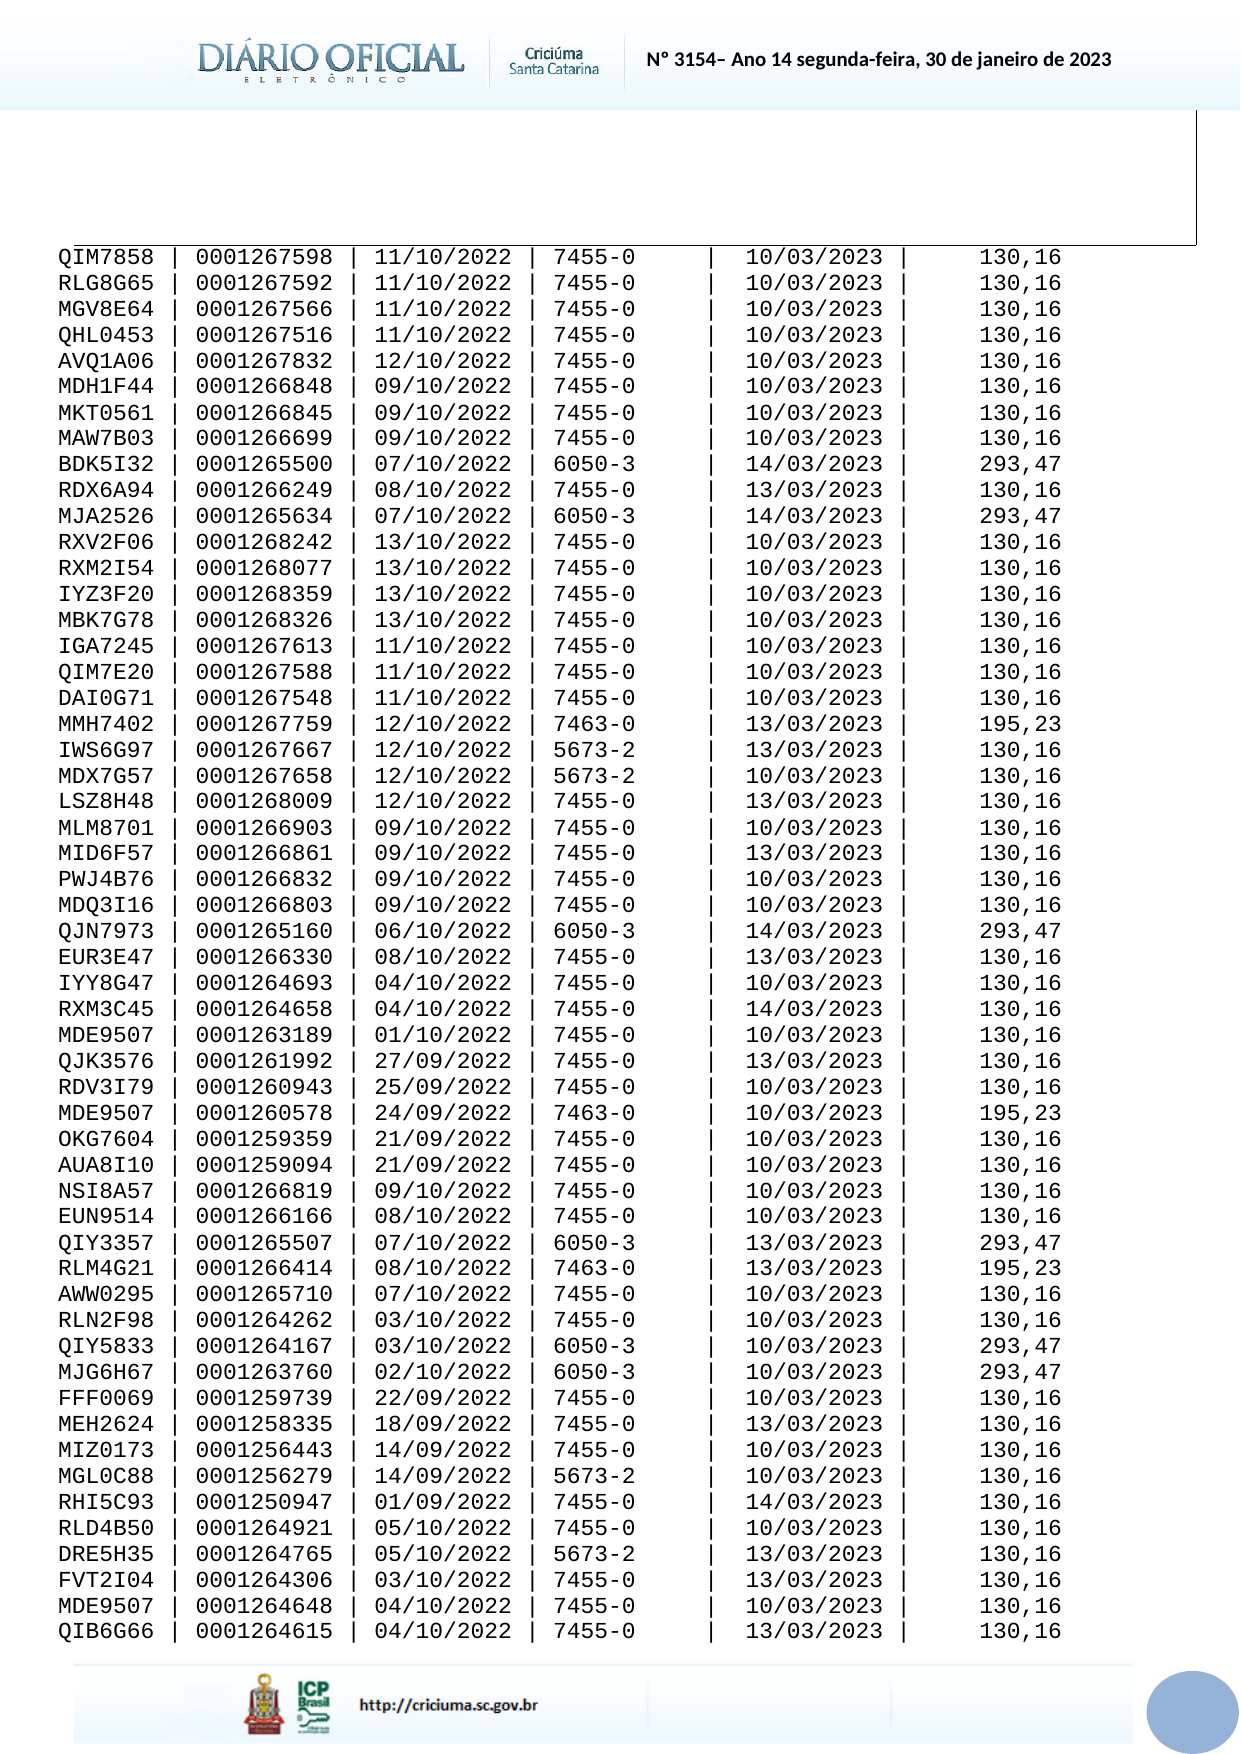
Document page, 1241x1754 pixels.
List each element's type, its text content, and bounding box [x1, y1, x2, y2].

text MBK7G78 | 0001268326 | 13/10/2022 | 7455-0 | 10/03/2023 | 130,16 [44, 608, 1196, 634]
text MDH1F44 | 0001266848 | 09/10/2022 | 7455-0 | 10/03/2023 | 130,16 [44, 375, 1196, 401]
text MDE9507 | 0001263189 | 01/10/2022 | 7455-0 | 10/03/2023 | 130,16 [44, 1023, 1196, 1049]
text AUA8I10 | 0001259094 | 21/09/2022 | 7455-0 | 10/03/2023 | 130,16 [44, 1153, 1196, 1179]
text MEH2624 | 0001258335 | 18/09/2022 | 7455-0 | 13/03/2023 | 130,16 [44, 1412, 1196, 1438]
text RXM2I54 | 0001268077 | 13/10/2022 | 7455-0 | 10/03/2023 | 130,16 [44, 556, 1196, 582]
text QIB6G66 | 0001264615 | 04/10/2022 | 7455-0 | 13/03/2023 | 130,16 [44, 1620, 1196, 1646]
text RHI5C93 | 0001250947 | 01/09/2022 | 7455-0 | 14/03/2023 | 130,16 [44, 1490, 1196, 1516]
text MIZ0173 | 0001256443 | 14/09/2022 | 7455-0 | 10/03/2023 | 130,16 [44, 1438, 1196, 1464]
text AVQ1A06 | 0001267832 | 12/10/2022 | 7455-0 | 10/03/2023 | 130,16 [44, 349, 1196, 375]
text MAW7B03 | 0001266699 | 09/10/2022 | 7455-0 | 10/03/2023 | 130,16 [44, 427, 1196, 453]
text RXV2F06 | 0001268242 | 13/10/2022 | 7455-0 | 10/03/2023 | 130,16 [44, 531, 1196, 556]
text MDQ3I16 | 0001266803 | 09/10/2022 | 7455-0 | 10/03/2023 | 130,16 [44, 894, 1196, 919]
text RDX6A94 | 0001266249 | 08/10/2022 | 7455-0 | 13/03/2023 | 130,16 [44, 479, 1196, 504]
text MJG6H67 | 0001263760 | 02/10/2022 | 6050-3 | 10/03/2023 | 293,47 [44, 1361, 1196, 1386]
text MJA2526 | 0001265634 | 07/10/2022 | 6050-3 | 14/03/2023 | 293,47 [44, 504, 1196, 531]
text PWJ4B76 | 0001266832 | 09/10/2022 | 7455-0 | 10/03/2023 | 130,16 [44, 868, 1196, 894]
text RLN2F98 | 0001264262 | 03/10/2022 | 7455-0 | 10/03/2023 | 130,16 [44, 1309, 1196, 1334]
text QJN7973 | 0001265160 | 06/10/2022 | 6050-3 | 14/03/2023 | 293,47 [44, 919, 1196, 946]
text LSZ8H48 | 0001268009 | 12/10/2022 | 7455-0 | 13/03/2023 | 130,16 [44, 790, 1196, 816]
text IGA7245 | 0001267613 | 11/10/2022 | 7455-0 | 10/03/2023 | 130,16 [44, 634, 1196, 660]
text FVT2I04 | 0001264306 | 03/10/2022 | 7455-0 | 13/03/2023 | 130,16 [44, 1568, 1196, 1594]
text RXM3C45 | 0001264658 | 04/10/2022 | 7455-0 | 14/03/2023 | 130,16 [44, 997, 1196, 1023]
text MKT0561 | 0001266845 | 09/10/2022 | 7455-0 | 10/03/2023 | 130,16 [44, 401, 1196, 427]
text MGV8E64 | 0001267566 | 11/10/2022 | 7455-0 | 10/03/2023 | 130,16 [44, 297, 1196, 323]
text DAI0G71 | 0001267548 | 11/10/2022 | 7455-0 | 10/03/2023 | 130,16 [44, 686, 1196, 712]
text QIY3357 | 0001265507 | 07/10/2022 | 6050-3 | 13/03/2023 | 293,47 [44, 1231, 1196, 1257]
text QIY5833 | 0001264167 | 03/10/2022 | 6050-3 | 10/03/2023 | 293,47 [44, 1334, 1196, 1361]
text NSI8A57 | 0001266819 | 09/10/2022 | 7455-0 | 10/03/2023 | 130,16 [44, 1179, 1196, 1205]
text IWS6G97 | 0001267667 | 12/10/2022 | 5673-2 | 13/03/2023 | 130,16 [44, 738, 1196, 764]
text EUN9514 | 0001266166 | 08/10/2022 | 7455-0 | 10/03/2023 | 130,16 [44, 1205, 1196, 1231]
text OKG7604 | 0001259359 | 21/09/2022 | 7455-0 | 10/03/2023 | 130,16 [44, 1127, 1196, 1153]
text MGL0C88 | 0001256279 | 14/09/2022 | 5673-2 | 10/03/2023 | 130,16 [44, 1464, 1196, 1490]
text RLM4G21 | 0001266414 | 08/10/2022 | 7463-0 | 13/03/2023 | 195,23 [44, 1257, 1196, 1283]
text FFF0069 | 0001259739 | 22/09/2022 | 7455-0 | 10/03/2023 | 130,16 [44, 1386, 1196, 1412]
text MLM8701 | 0001266903 | 09/10/2022 | 7455-0 | 10/03/2023 | 130,16 [44, 816, 1196, 842]
text AWW0295 | 0001265710 | 07/10/2022 | 7455-0 | 10/03/2023 | 130,16 [44, 1283, 1196, 1309]
text BDK5I32 | 0001265500 | 07/10/2022 | 6050-3 | 14/03/2023 | 293,47 [44, 453, 1196, 479]
text IYZ3F20 | 0001268359 | 13/10/2022 | 7455-0 | 10/03/2023 | 130,16 [44, 582, 1196, 608]
text MDE9507 | 0001264648 | 04/10/2022 | 7455-0 | 10/03/2023 | 130,16 [44, 1594, 1196, 1620]
text MDE9507 | 0001260578 | 24/09/2022 | 7463-0 | 10/03/2023 | 195,23 [44, 1101, 1196, 1127]
text QHL0453 | 0001267516 | 11/10/2022 | 7455-0 | 10/03/2023 | 130,16 [44, 323, 1196, 349]
text IYY8G47 | 0001264693 | 04/10/2022 | 7455-0 | 10/03/2023 | 130,16 [44, 971, 1196, 997]
text RLG8G65 | 0001267592 | 11/10/2022 | 7455-0 | 10/03/2023 | 130,16 [44, 271, 1196, 297]
text QIM7858 | 0001267598 | 11/10/2022 | 7455-0 | 10/03/2023 | 130,16 [44, 245, 1196, 271]
text RDV3I79 | 0001260943 | 25/09/2022 | 7455-0 | 10/03/2023 | 130,16 [44, 1075, 1196, 1101]
text MID6F57 | 0001266861 | 09/10/2022 | 7455-0 | 13/03/2023 | 130,16 [44, 842, 1196, 868]
text DRE5H35 | 0001264765 | 05/10/2022 | 5673-2 | 13/03/2023 | 130,16 [44, 1542, 1196, 1568]
text RLD4B50 | 0001264921 | 05/10/2022 | 7455-0 | 10/03/2023 | 130,16 [44, 1516, 1196, 1542]
text MMH7402 | 0001267759 | 12/10/2022 | 7463-0 | 13/03/2023 | 195,23 [44, 712, 1196, 738]
text QIM7E20 | 0001267588 | 11/10/2022 | 7455-0 | 10/03/2023 | 130,16 [44, 660, 1196, 686]
text MDX7G57 | 0001267658 | 12/10/2022 | 5673-2 | 10/03/2023 | 130,16 [44, 764, 1196, 790]
text QJK3576 | 0001261992 | 27/09/2022 | 7455-0 | 13/03/2023 | 130,16 [44, 1049, 1196, 1075]
text EUR3E47 | 0001266330 | 08/10/2022 | 7455-0 | 13/03/2023 | 130,16 [44, 946, 1196, 971]
